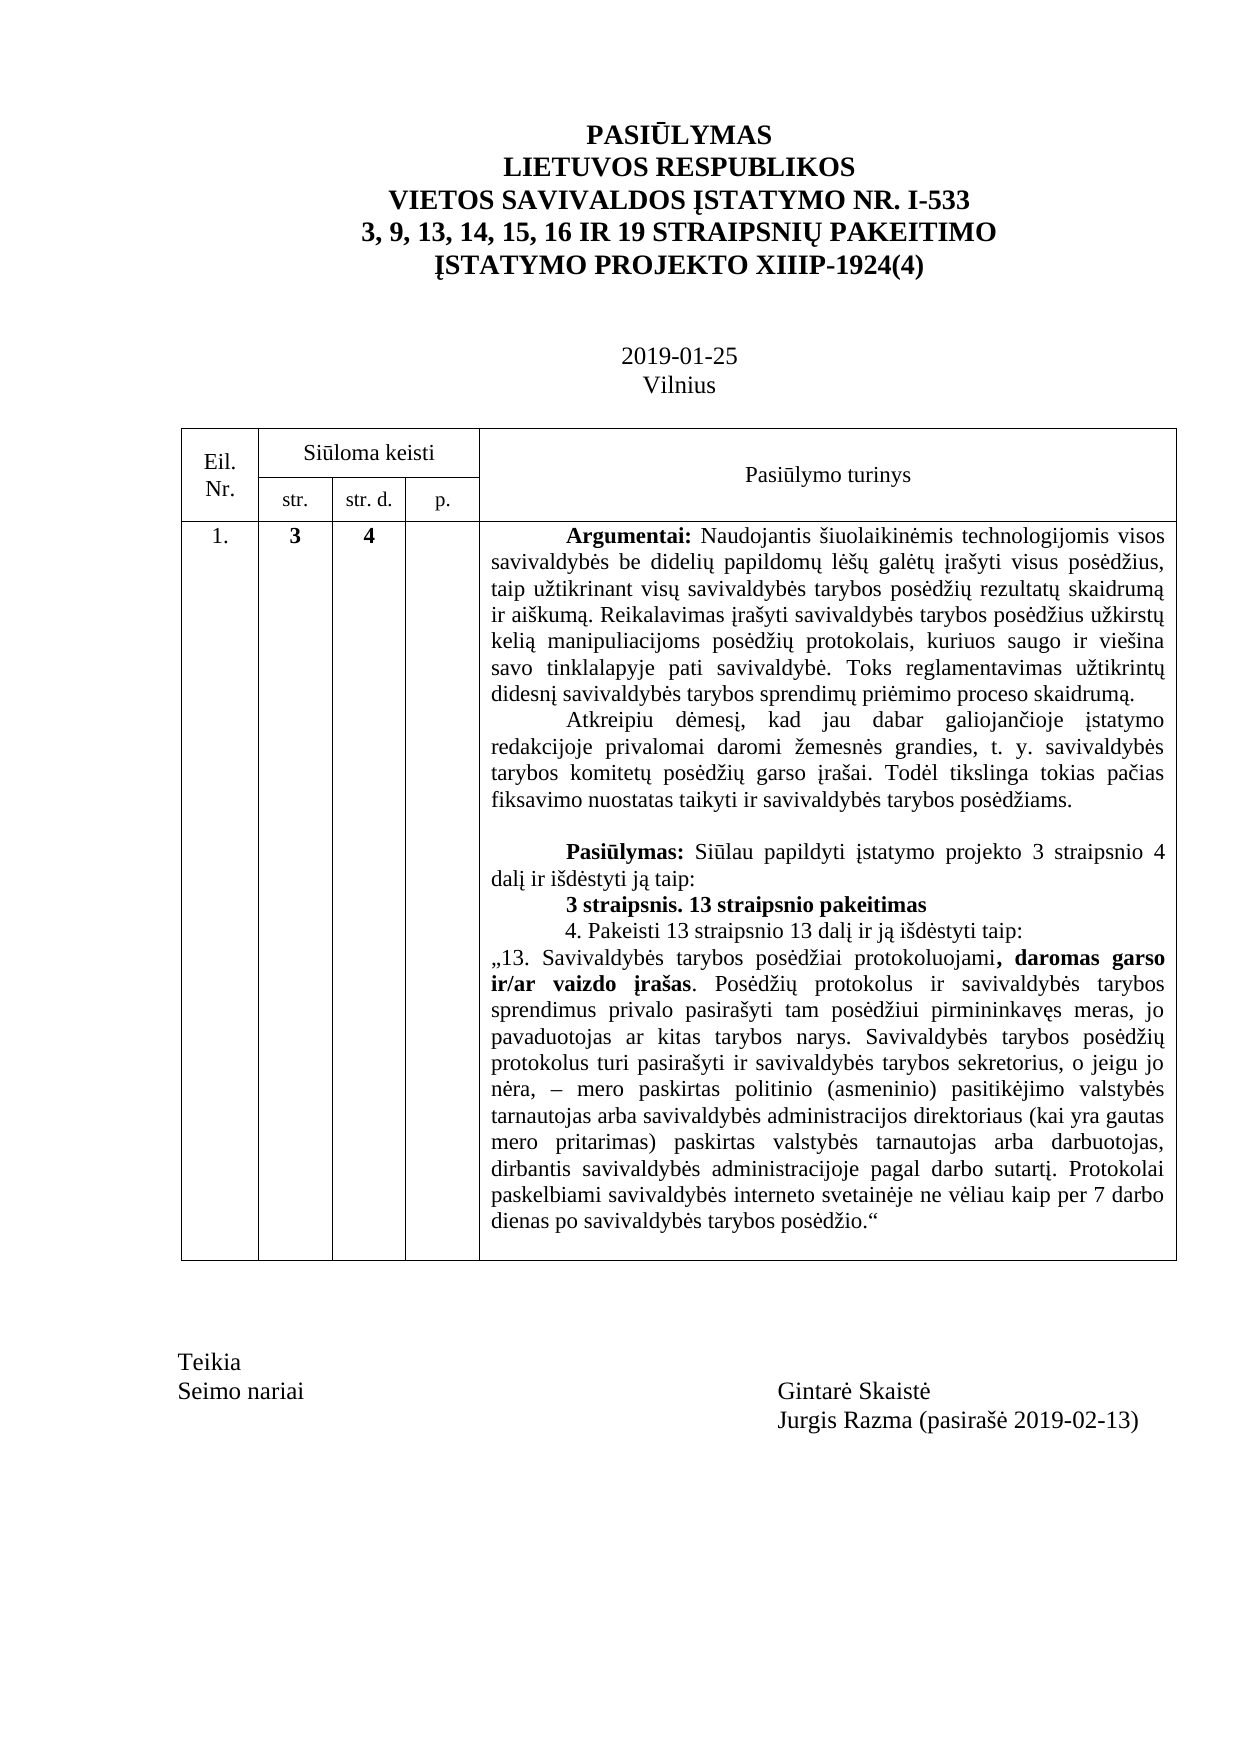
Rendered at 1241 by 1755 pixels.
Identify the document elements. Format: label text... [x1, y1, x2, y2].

text VIETOS SAVIVALDOS ĮSTATYMO NR. I-533 [177, 183, 1181, 215]
text Jurgis Razma (pasirašė 2019-02-13) [702, 1405, 1181, 1433]
text ĮSTATYMO PROJEKTO XIIIP-1924(4) [177, 248, 1181, 280]
table_header Siūloma keisti [259, 429, 479, 477]
table_cell [406, 522, 479, 1260]
table_cell 3 [259, 522, 332, 1260]
table_header Eil. Nr. [182, 429, 258, 521]
table_cell 1. [182, 522, 258, 1260]
text Vilnius [177, 370, 1181, 399]
text 3, 9, 13, 14, 15, 16 IR 19 STRAIPSNIŲ PAKEITIMO [177, 215, 1181, 248]
text 2019-01-25 [177, 341, 1181, 370]
text LIETUVOS RESPUBLIKOS [177, 151, 1181, 183]
table_cell Argumentai: Naudojantis šiuolaikinėmis technologijomis visos savivaldybės be didelių papildomų lėšų galėtų įrašyti visus posėdžius, taip užtikrinant visų savivaldybės tarybos posėdžių rezultatų skaidrumą ir aiškumą. Reikalavimas įrašyti savivaldybės tarybos posėdžius užkirstų kelią manipuliacijoms posėdžių protokolais, kuriuos saugo ir viešina savo tinklalapyje pati savivaldybė. Toks reglamentavimas užtikrintų didesnį savivaldybės tarybos sprendimų priėmimo proceso skaidrumą. Atkreipiu dėmesį, kad jau dabar galiojančioje įstatymo redakcijoje privalomai daromi žemesnės grandies, t. y. savivaldybės tarybos komitetų posėdžių garso įrašai. Todėl tikslinga tokias pačias fiksavimo nuostatas taikyti ir savivaldybės tarybos posėdžiams. Pasiūlymas: Siūlau papildyti įstatymo projekto 3 straipsnio 4 dalį ir išdėstyti ją taip: 3 straipsnis. 13 straipsnio pakeitimas 4. Pakeisti 13 straipsnio 13 dalį ir ją išdėstyti taip: „13. Savivaldybės tarybos posėdžiai protokoluojami, daromas garso ir/ar vaizdo įrašas. Posėdžių protokolus ir savivaldybės tarybos sprendimus privalo pasirašyti tam posėdžiui pirmininkavęs meras, jo pavaduotojas ar kitas tarybos narys. Savivaldybės tarybos posėdžių protokolus turi pasirašyti ir savivaldybės tarybos sekretorius, o jeigu jo nėra, – mero paskirtas politinio (asmeninio) pasitikėjimo valstybės tarnautojas arba savivaldybės administracijos direktoriaus (kai yra gautas mero pritarimas) paskirtas valstybės tarnautojas arba darbuotojas, dirbantis savivaldybės administracijoje pagal darbo sutartį. Protokolai paskelbiami savivaldybės interneto svetainėje ne vėliau kaip per 7 darbo dienas po savivaldybės tarybos posėdžio.“ [480, 522, 1176, 1260]
table_cell str. d. [333, 478, 405, 521]
text Teikia [177, 1347, 1181, 1376]
table_header Pasiūlymo turinys [480, 429, 1176, 521]
table_cell str. [259, 478, 332, 521]
text PASIŪLYMAS [177, 118, 1181, 151]
table_cell p. [406, 478, 479, 521]
table_cell 4 [333, 522, 405, 1260]
text Seimo nariai Gintarė Skaistė [177, 1376, 1181, 1405]
